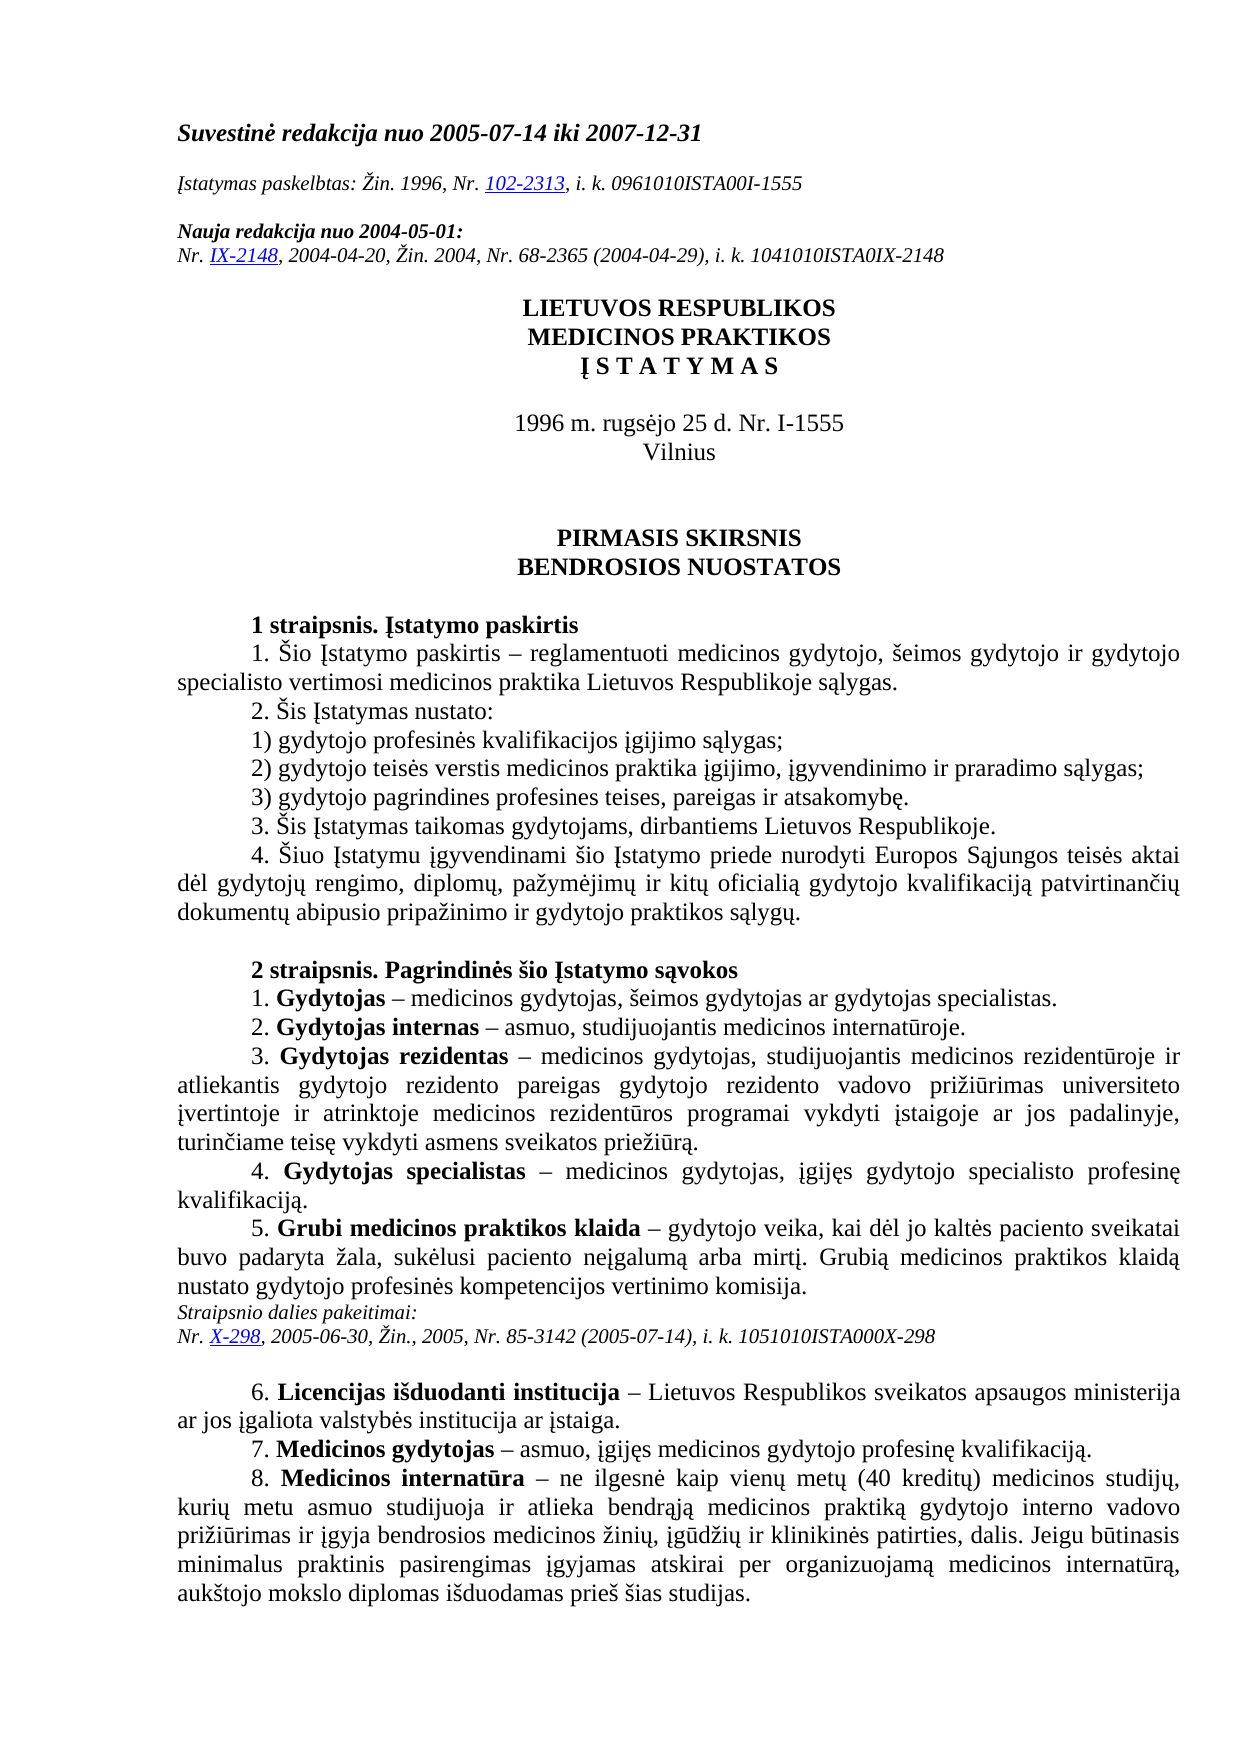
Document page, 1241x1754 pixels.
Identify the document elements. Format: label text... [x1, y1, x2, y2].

text 3) gydytojo pagrindines profesines teises, pareigas ir atsakomybę. [177, 782, 1181, 811]
text 1996 m. rugsėjo 25 d. Nr. I-1555 [177, 408, 1181, 437]
text 2. Šis Įstatymas nustato: [177, 696, 1181, 725]
text Straipsnio dalies pakeitimai: [177, 1300, 1181, 1324]
text 5. Grubi medicinos praktikos klaida – gydytojo veika, kai dėl jo kaltės paciento sveikatai buvo padaryta žala, sukėlusi paciento neįgalumą arba mirtį. Grubią medicinos praktikos klaidą nustato gydytojo profesinės kompetencijos vertinimo komisija. [177, 1213, 1181, 1300]
text 4. Gydytojas specialistas – medicinos gydytojas, įgijęs gydytojo specialisto profesinę kvalifikaciją. [177, 1156, 1181, 1213]
text 2 straipsnis. Pagrindinės šio Įstatymo sąvokos [177, 955, 1181, 983]
text Vilnius [177, 437, 1181, 466]
text Nr. X-298, 2005-06-30, Žin., 2005, Nr. 85-3142 (2005-07-14), i. k. 1051010ISTA000X-298 [177, 1324, 1181, 1348]
text 1) gydytojo profesinės kvalifikacijos įgijimo sąlygas; [177, 725, 1181, 753]
text Suvestinė redakcija nuo 2005-07-14 iki 2007-12-31 [177, 118, 1181, 147]
text 8. Medicinos internatūra – ne ilgesnė kaip vienų metų (40 kreditų) medicinos studijų, kurių metu asmuo studijuoja ir atlieka bendrąją medicinos praktiką gydytojo interno vadovo prižiūrimas ir įgyja bendrosios medicinos žinių, įgūdžių ir klinikinės patirties, dalis. Jeigu būtinasis minimalus praktinis pasirengimas įgyjamas atskirai per organizuojamą medicinos internatūrą, aukštojo mokslo diplomas išduodamas prieš šias studijas. [177, 1463, 1181, 1607]
text PIRMASIS SKIRSNIS [177, 523, 1181, 552]
text 3. Gydytojas rezidentas – medicinos gydytojas, studijuojantis medicinos rezidentūroje ir atliekantis gydytojo rezidento pareigas gydytojo rezidento vadovo prižiūrimas universiteto įvertintoje ir atrinktoje medicinos rezidentūros programai vykdyti įstaigoje ar jos padalinyje, turinčiame teisę vykdyti asmens sveikatos priežiūrą. [177, 1041, 1181, 1156]
text 4. Šiuo Įstatymu įgyvendinami šio Įstatymo priede nurodyti Europos Sąjungos teisės aktai dėl gydytojų rengimo, diplomų, pažymėjimų ir kitų oficialią gydytojo kvalifikaciją patvirtinančių dokumentų abipusio pripažinimo ir gydytojo praktikos sąlygų. [177, 840, 1181, 926]
text Nr. IX-2148, 2004-04-20, Žin. 2004, Nr. 68-2365 (2004-04-29), i. k. 1041010ISTA0IX-2148 [177, 243, 1181, 267]
text 2. Gydytojas internas – asmuo, studijuojantis medicinos internatūroje. [177, 1012, 1181, 1041]
text 7. Medicinos gydytojas – asmuo, įgijęs medicinos gydytojo profesinę kvalifikaciją. [177, 1434, 1181, 1463]
text 1. Gydytojas – medicinos gydytojas, šeimos gydytojas ar gydytojas specialistas. [177, 983, 1181, 1012]
text 1 straipsnis. Įstatymo paskirtis [177, 610, 1181, 638]
text 6. Licencijas išduodanti institucija – Lietuvos Respublikos sveikatos apsaugos ministerija ar jos įgaliota valstybės institucija ar įstaiga. [177, 1377, 1181, 1434]
text 3. Šis Įstatymas taikomas gydytojams, dirbantiems Lietuvos Respublikoje. [177, 811, 1181, 840]
text BENDROSIOS NUOSTATOS [177, 552, 1181, 581]
text Nauja redakcija nuo 2004-05-01: [177, 219, 1181, 243]
text Įstatymas paskelbtas: Žin. 1996, Nr. 102-2313, i. k. 0961010ISTA00I-1555 [177, 171, 1181, 195]
text 2) gydytojo teisės verstis medicinos praktika įgijimo, įgyvendinimo ir praradimo sąlygas; [177, 753, 1181, 782]
text LIETUVOS RESPUBLIKOS MEDICINOS PRAKTIKOS Į S T A T Y M A S [177, 293, 1181, 380]
text 1. Šio Įstatymo paskirtis – reglamentuoti medicinos gydytojo, šeimos gydytojo ir gydytojo specialisto vertimosi medicinos praktika Lietuvos Respublikoje sąlygas. [177, 638, 1181, 696]
